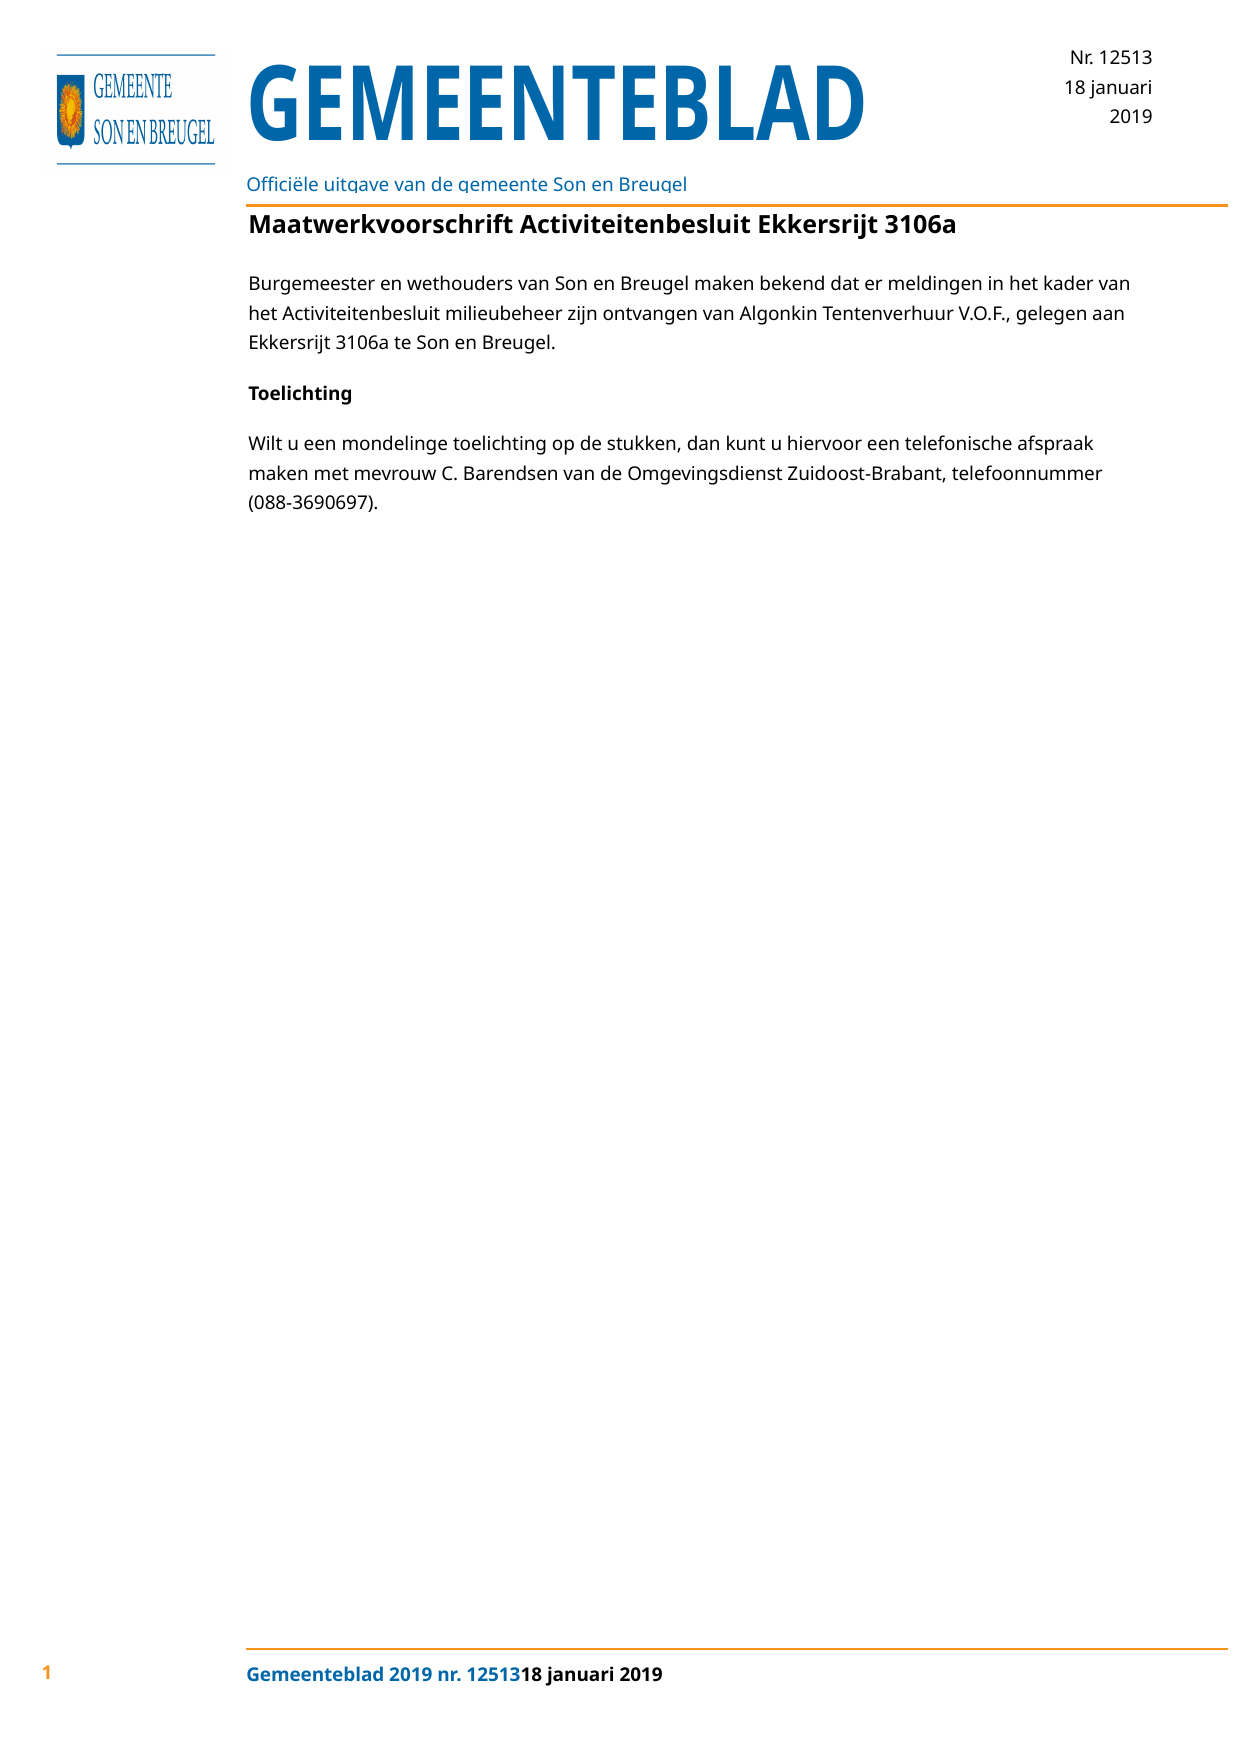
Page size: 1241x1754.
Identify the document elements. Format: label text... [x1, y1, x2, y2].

text Wilt u een mondelinge toelichting op de stukken, dan kunt u hiervoor een telefonische afspraak maken met mevrouw C. Barendsen van de Omgevingsdienst Zuidoost-Brabant, telefoonnummer (088-3690697). [248, 430, 1152, 515]
picture [41, 47, 231, 172]
text Maatwerkvoorschrift Activiteitenbesluit Ekkersrijt 3106a [248, 207, 1152, 241]
text Burgemeester en wethouders van Son en Breugel maken bekend dat er meldingen in het kader van het Activiteitenbesluit milieubeheer zijn ontvangen van Algonkin Tentenverhuur V.O.F., gelegen aan Ekkersrijt 3106a te Son en Breugel. [248, 270, 1152, 355]
text Toelichting [248, 380, 1152, 406]
